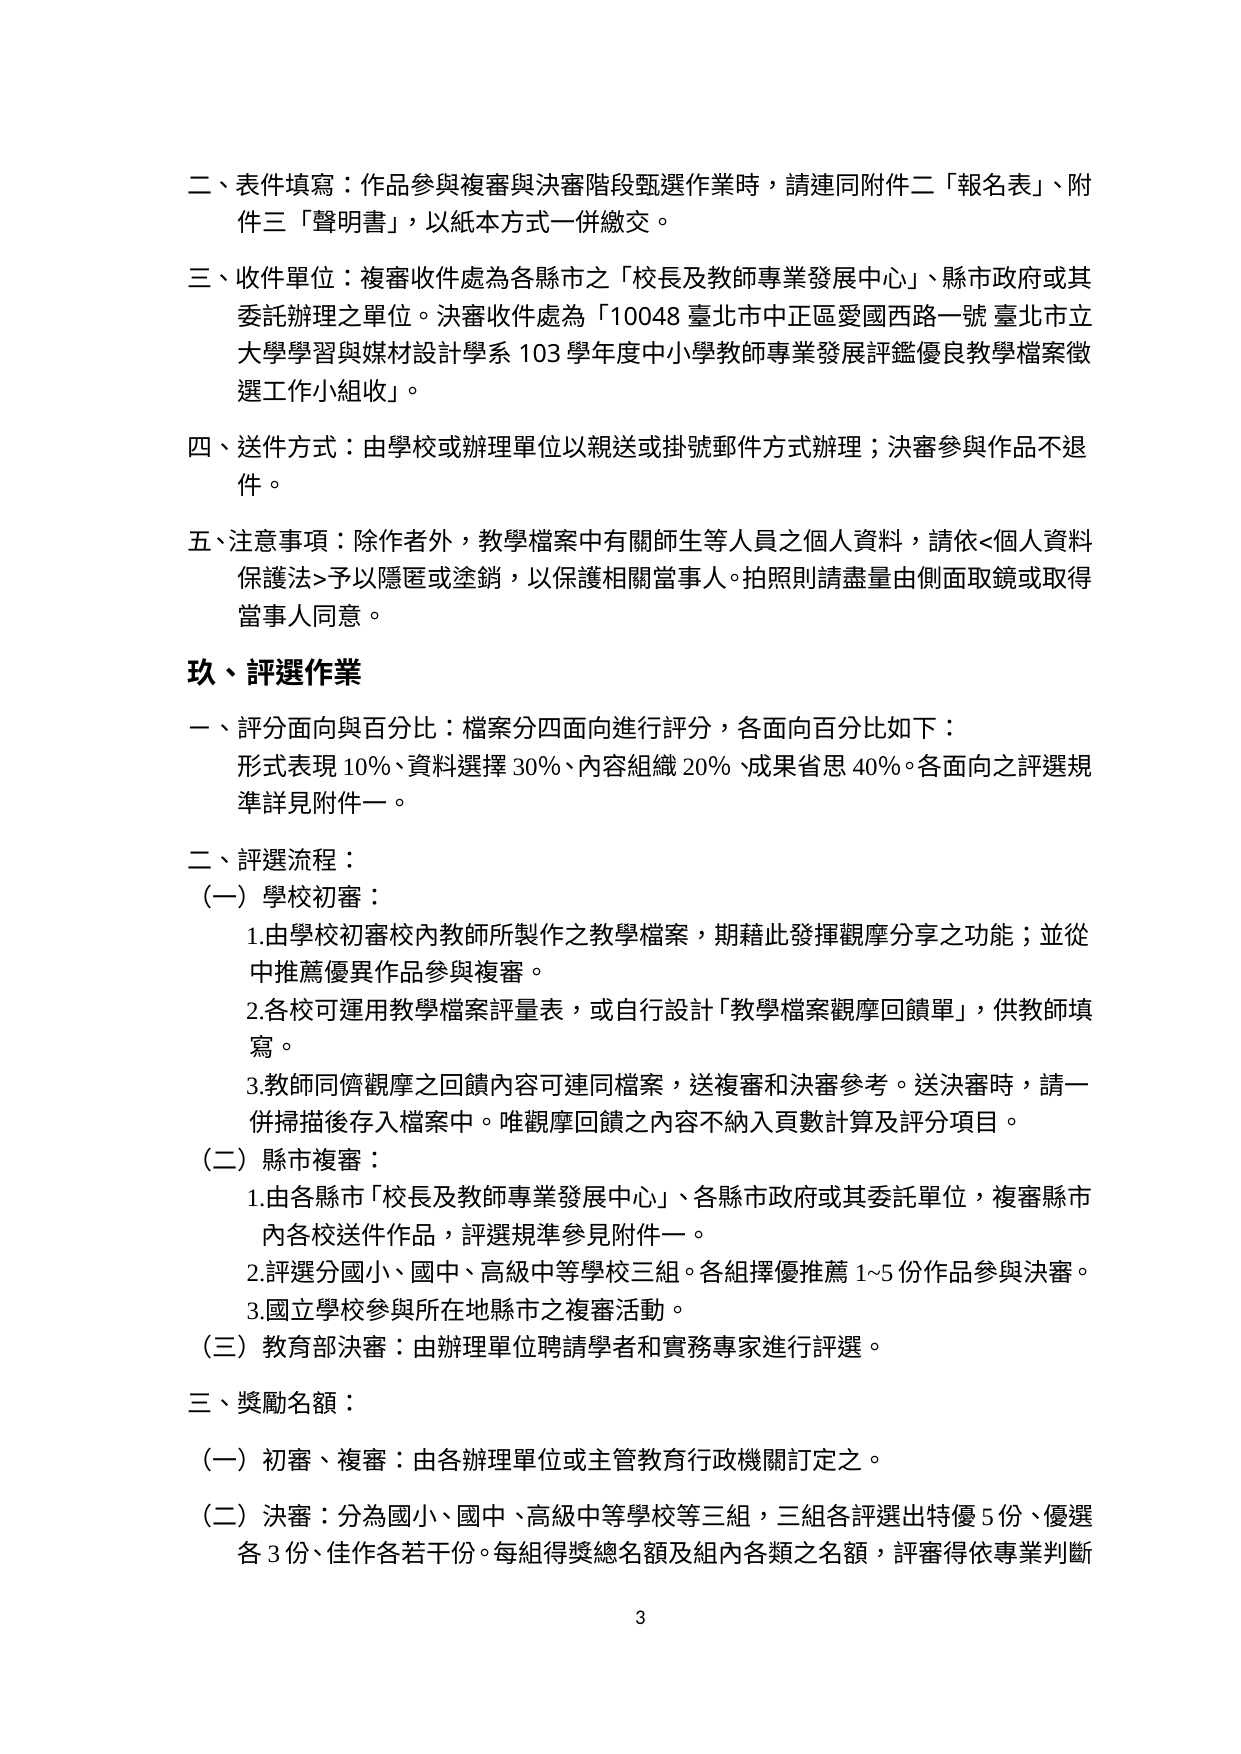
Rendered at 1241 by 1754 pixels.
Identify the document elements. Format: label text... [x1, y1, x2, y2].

text （二）縣市複審： [187, 1139, 1093, 1177]
text （一）學校初審： [187, 877, 1093, 914]
text 二、表件填寫：作品參與複審與決審階段甄選作業時，請連同附件二「報名表」、附件三「聲明書」，以紙本方式一併繳交。 [187, 164, 1093, 239]
text 五、注意事項：除作者外，教學檔案中有關師生等人員之個人資料，請依個人資料保護法予以隱匿或塗銷，以保護相關當事人。拍照則請盡量由側面取鏡或取得當事人同意。 [187, 521, 1093, 633]
text （一）初審、複審：由各辦理單位或主管教育行政機關訂定之。 [187, 1439, 1093, 1477]
text 3.國立學校參與所在地縣市之複審活動。 [246, 1289, 1093, 1327]
text 2.評選分國小、國中、高級中等學校三組。各組擇優推薦1~5份作品參與決審。 [246, 1252, 1093, 1289]
text 1.由各縣市「校長及教師專業發展中心」、各縣市政府或其委託單位，複審縣市內各校送件作品，評選規準參見附件一。 [246, 1177, 1093, 1252]
text 四、送件方式：由學校或辦理單位以親送或掛號郵件方式辦理；決審參與作品不退件。 [187, 427, 1093, 502]
text 1.由學校初審校內教師所製作之教學檔案，期藉此發揮觀摩分享之功能；並從中推薦優異作品參與複審。 [246, 914, 1093, 989]
text 形式表現10％、資料選擇30％、內容組織20％、成果省思40％。各面向之評選規準詳見附件一。 [237, 746, 1093, 821]
text （二）決審：分為國小、國中、高級中等學校等三組，三組各評選出特優5份、優選各3份、佳作各若干份。每組得獎總名額及組內各類之名額，評審得依專業判斷，在不影響經費預算下進行組間或類別間之調整，亦可不足額錄取。 [187, 1496, 1093, 1571]
text （三）教育部決審：由辦理單位聘請學者和實務專家進行評選。 [187, 1327, 1093, 1364]
text 三、收件單位：複審收件處為各縣市之「校長及教師專業發展中心」、縣市政府或其委託辦理之單位。決審收件處為「10048 臺北市中正區愛國西路一號 臺北市立大學學習與媒材設計學系 103學年度中小學教師專業發展評鑑優良教學檔案徵選工作小組收」。 [187, 258, 1093, 408]
text 3.教師同儕觀摩之回饋內容可連同檔案，送複審和決審參考。送決審時，請一併掃描後存入檔案中。唯觀摩回饋之內容不納入頁數計算及評分項目。 [246, 1064, 1093, 1139]
text 三、獎勵名額： [187, 1383, 1093, 1421]
text 玖、評選作業 [187, 633, 1093, 708]
text ㄧ、評分面向與百分比：檔案分四面向進行評分，各面向百分比如下： [187, 708, 1093, 746]
text 二、評選流程： [187, 839, 1093, 877]
text 2.各校可運用教學檔案評量表，或自行設計「教學檔案觀摩回饋單」，供教師填寫。 [246, 989, 1093, 1064]
